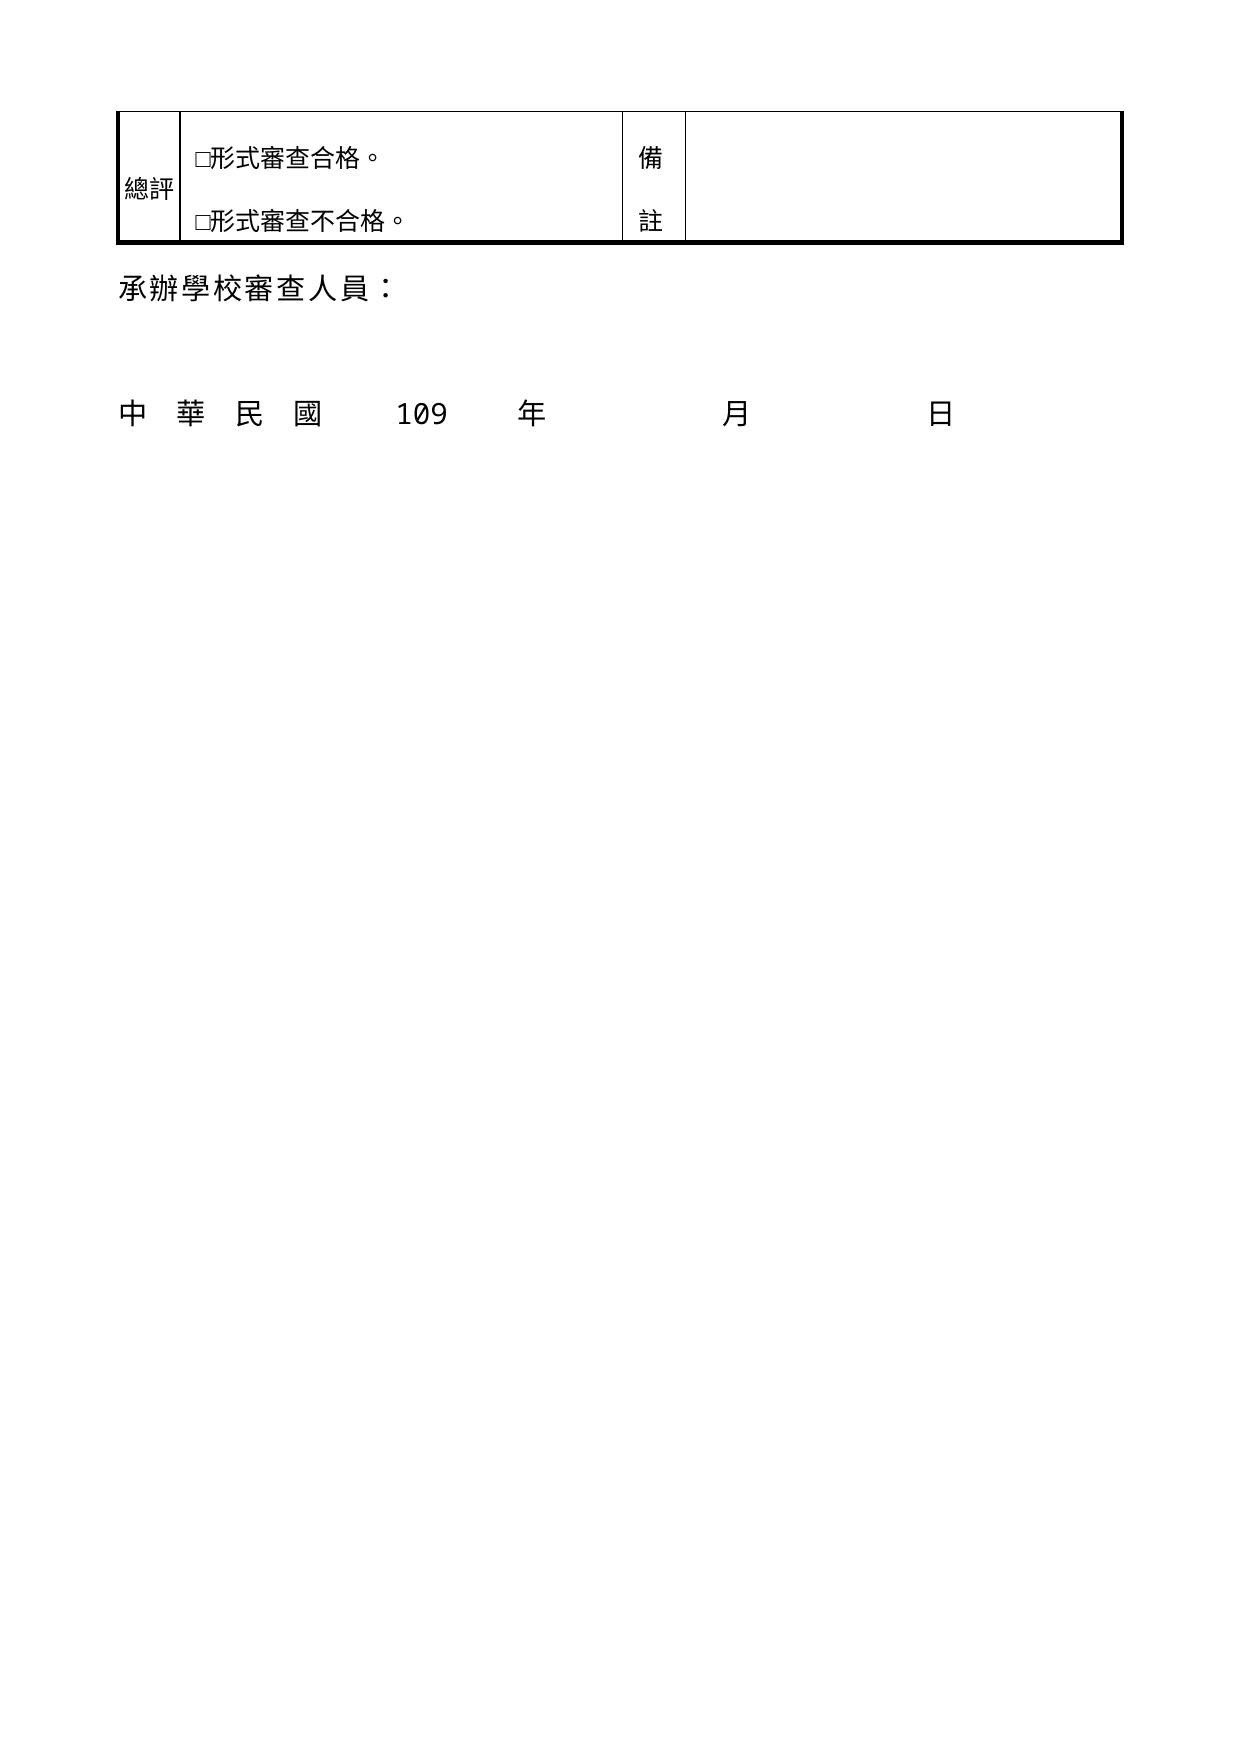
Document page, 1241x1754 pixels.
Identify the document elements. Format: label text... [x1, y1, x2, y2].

table_cell 備註 [623, 112, 685, 240]
table_cell 總評 [120, 112, 179, 240]
table_cell [686, 112, 1120, 240]
text 中 華 民 國 109 年 月 日 [118, 370, 1122, 432]
text 承辦學校審查人員： [118, 245, 1122, 307]
table_cell □形式審查合格。 □形式審查不合格。 [181, 112, 622, 240]
